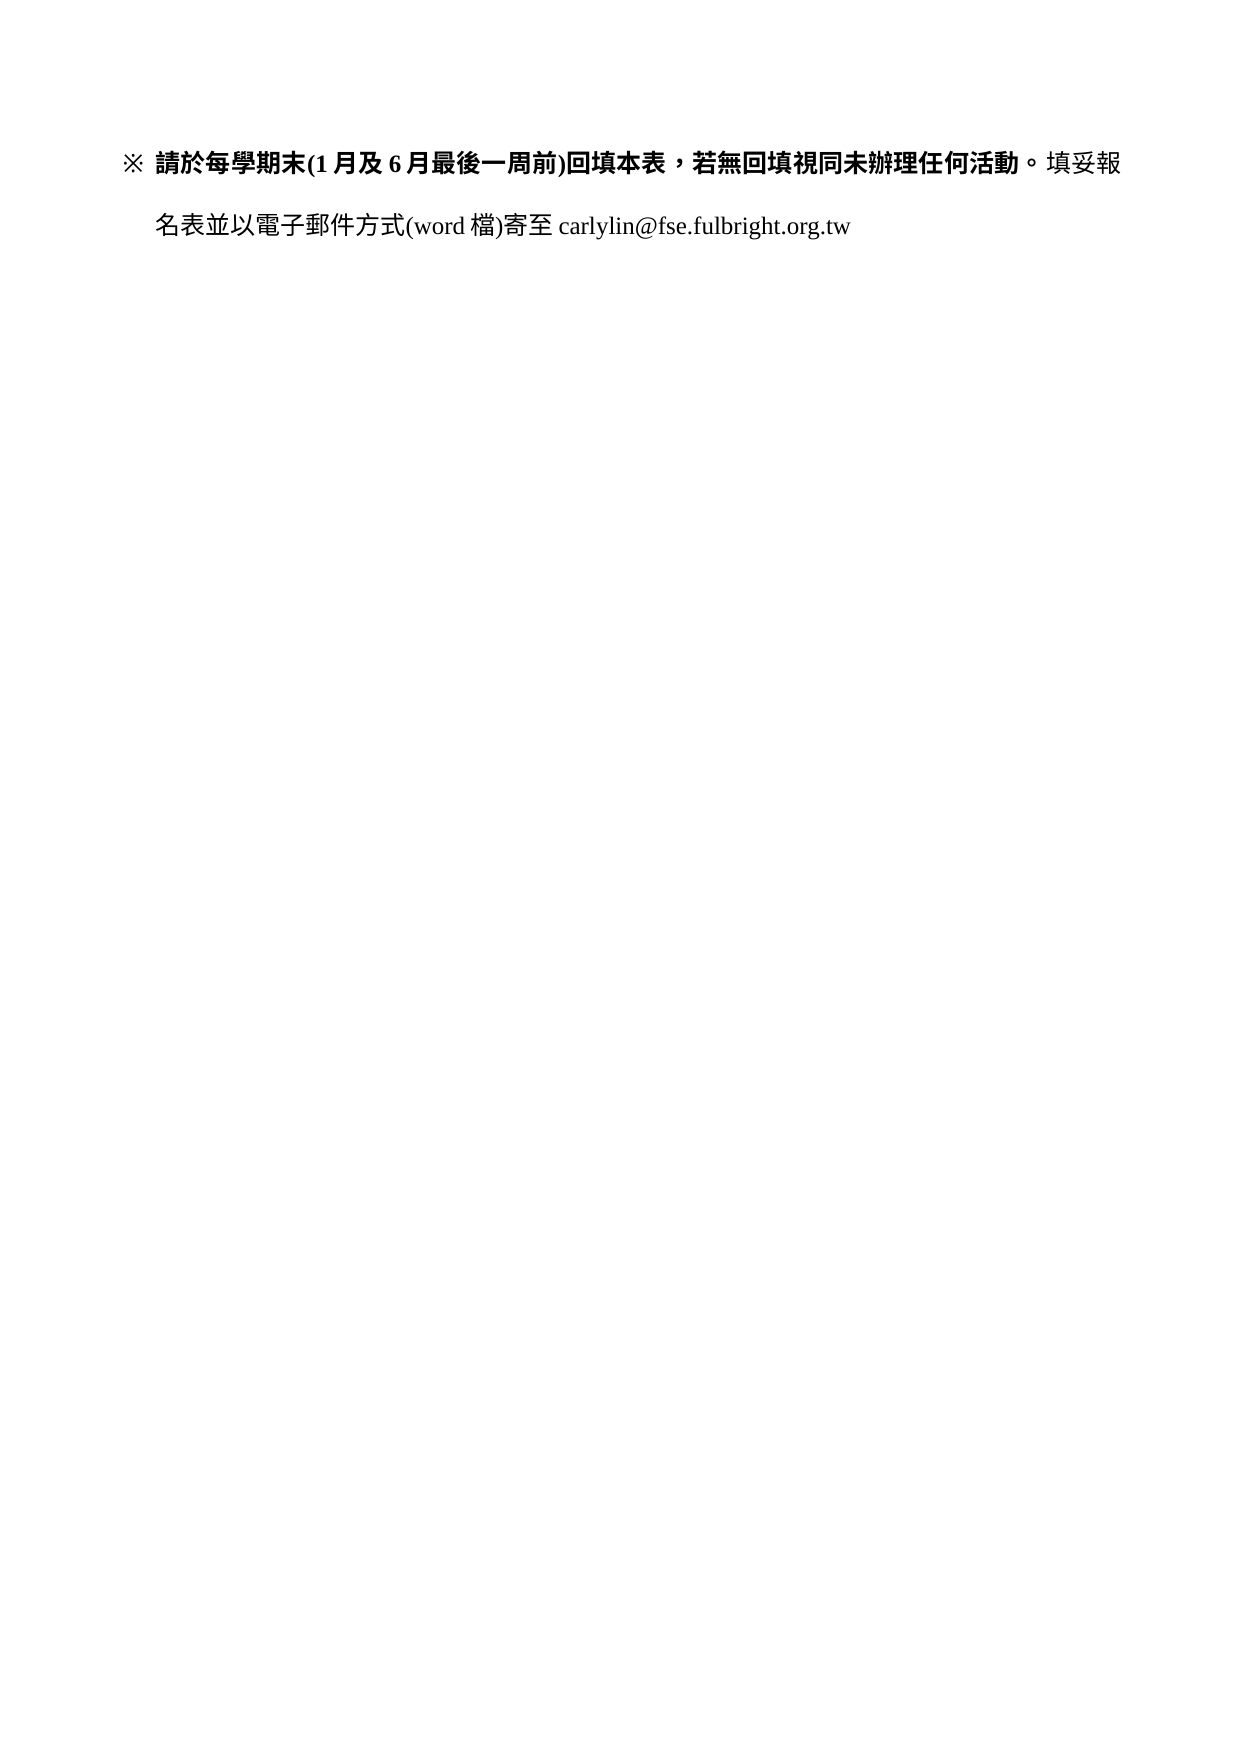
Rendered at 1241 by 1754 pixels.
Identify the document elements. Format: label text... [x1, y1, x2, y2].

list 請於每學期末(1月及6月最後一周前)回填本表，若無回填視同未辦理任何活動。填妥報名表並以電子郵件方式(word檔)寄至carlylin@fse.fulbright.org.tw [118, 119, 1122, 244]
